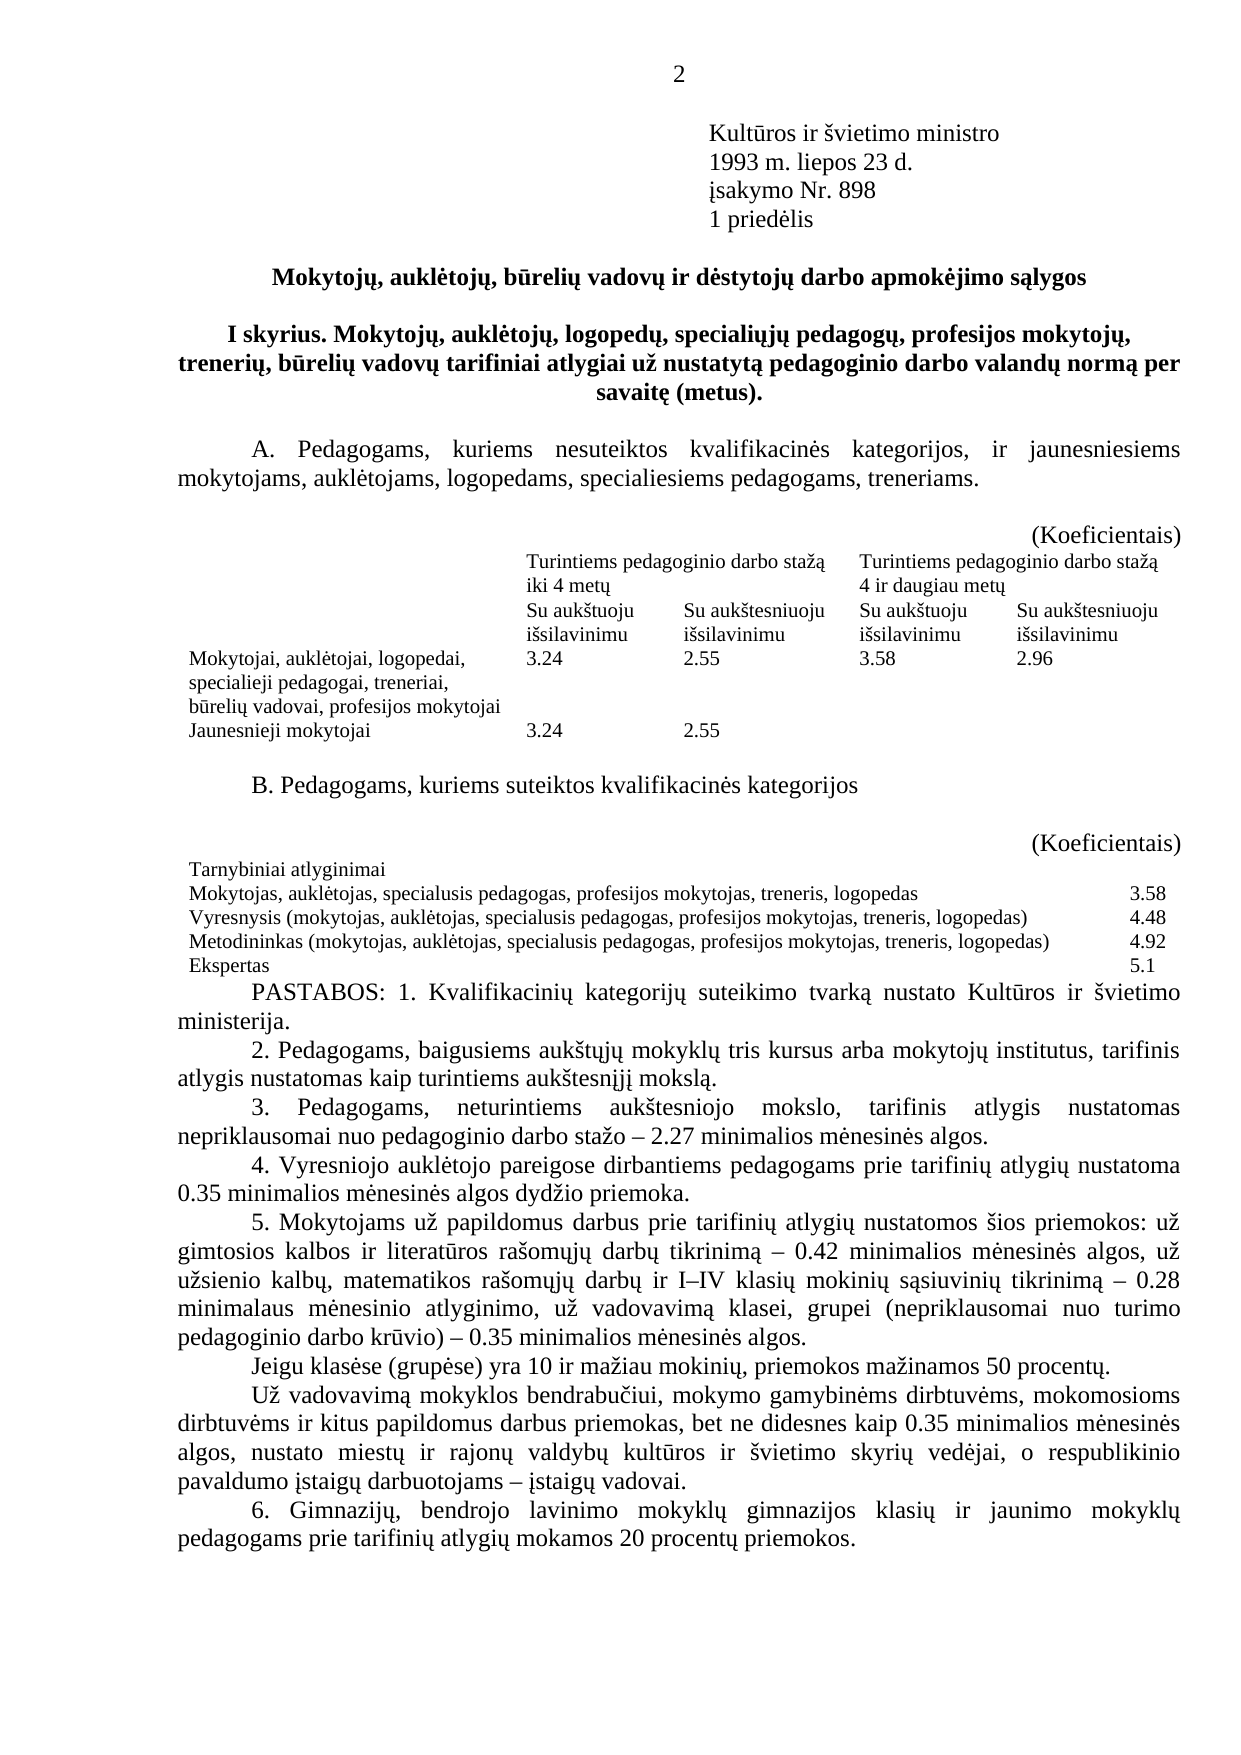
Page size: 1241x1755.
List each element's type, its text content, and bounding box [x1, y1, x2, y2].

text 1 priedėlis [177, 204, 1181, 233]
text 5. Mokytojams už papildomus darbus prie tarifinių atlygių nustatomos šios priemokos: už gimtosios kalbos ir literatūros rašomųjų darbų tikrinimą – 0.42 minimalios mėnesinės algos, už užsienio kalbų, matematikos rašomųjų darbų ir I–IV klasių mokinių sąsiuvinių tikrinimą – 0.28 minimalaus mėnesinio atlyginimo, už vadovavimą klasei, grupei (nepriklausomai nuo turimo pedagoginio darbo krūvio) – 0.35 minimalios mėnesinės algos. [177, 1207, 1181, 1351]
text (Koeficientais) [177, 828, 1181, 857]
table_cell Su aukštesniuoju išsilavinimu [672, 598, 848, 646]
table_cell 2.96 [1005, 646, 1181, 718]
table_header Tarnybiniai atlyginimai [177, 857, 1118, 881]
table_cell 3.24 [515, 646, 672, 718]
text PASTABOS: 1. Kvalifikacinių kategorijų suteikimo tvarką nustato Kultūros ir švietimo ministerija. [177, 977, 1181, 1035]
text A. Pedagogams, kuriems nesuteiktos kvalifikacinės kategorijos, ir jaunesniesiems mokytojams, auklėtojams, logopedams, specialiesiems pedagogams, treneriams. [177, 434, 1181, 492]
text B. Pedagogams, kuriems suteiktos kvalifikacinės kategorijos [177, 771, 1181, 799]
text 1993 m. liepos 23 d. [177, 147, 1181, 176]
table_cell 2.55 [672, 646, 848, 718]
text (Koeficientais) [177, 521, 1181, 549]
table_cell 3.58 [848, 646, 1005, 718]
text 6. Gimnazijų, bendrojo lavinimo mokyklų gimnazijos klasių ir jaunimo mokyklų pedagogams prie tarifinių atlygių mokamos 20 procentų priemokos. [177, 1495, 1181, 1552]
table_cell [1005, 718, 1181, 742]
table_cell 3.58 [1118, 881, 1181, 905]
table_cell Jaunesnieji mokytojai [177, 718, 515, 742]
table_cell 4.48 [1118, 905, 1181, 929]
text Už vadovavimą mokyklos bendrabučiui, mokymo gamybinėms dirbtuvėms, mokomosioms dirbtuvėms ir kitus papildomus darbus priemokas, bet ne didesnes kaip 0.35 minimalios mėnesinės algos, nustato miestų ir rajonų valdybų kultūros ir švietimo skyrių vedėjai, o respublikinio pavaldumo įstaigų darbuotojams – įstaigų vadovai. [177, 1380, 1181, 1495]
text Jeigu klasėse (grupėse) yra 10 ir mažiau mokinių, priemokos mažinamos 50 procentų. [177, 1351, 1181, 1380]
table_header Turintiems pedagoginio darbo stažą iki 4 metų [515, 549, 848, 597]
text 3. Pedagogams, neturintiems aukštesniojo mokslo, tarifinis atlygis nustatomas nepriklausomai nuo pedagoginio darbo stažo – 2.27 minimalios mėnesinės algos. [177, 1092, 1181, 1150]
text 2. Pedagogams, baigusiems aukštųjų mokyklų tris kursus arba mokytojų institutus, tarifinis atlygis nustatomas kaip turintiems aukštesnįjį mokslą. [177, 1035, 1181, 1092]
table_cell Su aukštesniuoju išsilavinimu [1005, 598, 1181, 646]
table_cell Su aukštuoju išsilavinimu [515, 598, 672, 646]
table_cell 5.1 [1118, 953, 1181, 977]
table_cell 2.55 [672, 718, 848, 742]
table_cell Ekspertas [177, 953, 1118, 977]
table_header [1118, 857, 1181, 881]
text 4. Vyresniojo auklėtojo pareigose dirbantiems pedagogams prie tarifinių atlygių nustatoma 0.35 minimalios mėnesinės algos dydžio priemoka. [177, 1150, 1181, 1207]
table_header Turintiems pedagoginio darbo stažą 4 ir daugiau metų [848, 549, 1181, 597]
table_cell Metodininkas (mokytojas, auklėtojas, specialusis pedagogas, profesijos mokytojas, treneris, logopedas) [177, 929, 1118, 953]
table_header [177, 549, 515, 646]
table_cell 4.92 [1118, 929, 1181, 953]
table_cell Su aukštuoju išsilavinimu [848, 598, 1005, 646]
text I skyrius. Mokytojų, auklėtojų, logopedų, specialiųjų pedagogų, profesijos mokytojų, trenerių, būrelių vadovų tarifiniai atlygiai už nustatytą pedagoginio darbo valandų normą per savaitę (metus). [177, 319, 1181, 406]
text Kultūros ir švietimo ministro [709, 118, 1181, 147]
table_cell Vyresnysis (mokytojas, auklėtojas, specialusis pedagogas, profesijos mokytojas, treneris, logopedas) [177, 905, 1118, 929]
text įsakymo Nr. 898 [177, 176, 1181, 204]
table_cell Mokytojas, auklėtojas, specialusis pedagogas, profesijos mokytojas, treneris, logopedas [177, 881, 1118, 905]
table_cell Mokytojai, auklėtojai, logopedai, specialieji pedagogai, treneriai, būrelių vadovai, profesijos mokytojai [177, 646, 515, 718]
text Mokytojų, auklėtojų, būrelių vadovų ir dėstytojų darbo apmokėjimo sąlygos [177, 262, 1181, 291]
table_cell 3.24 [515, 718, 672, 742]
table_cell [848, 718, 1005, 742]
